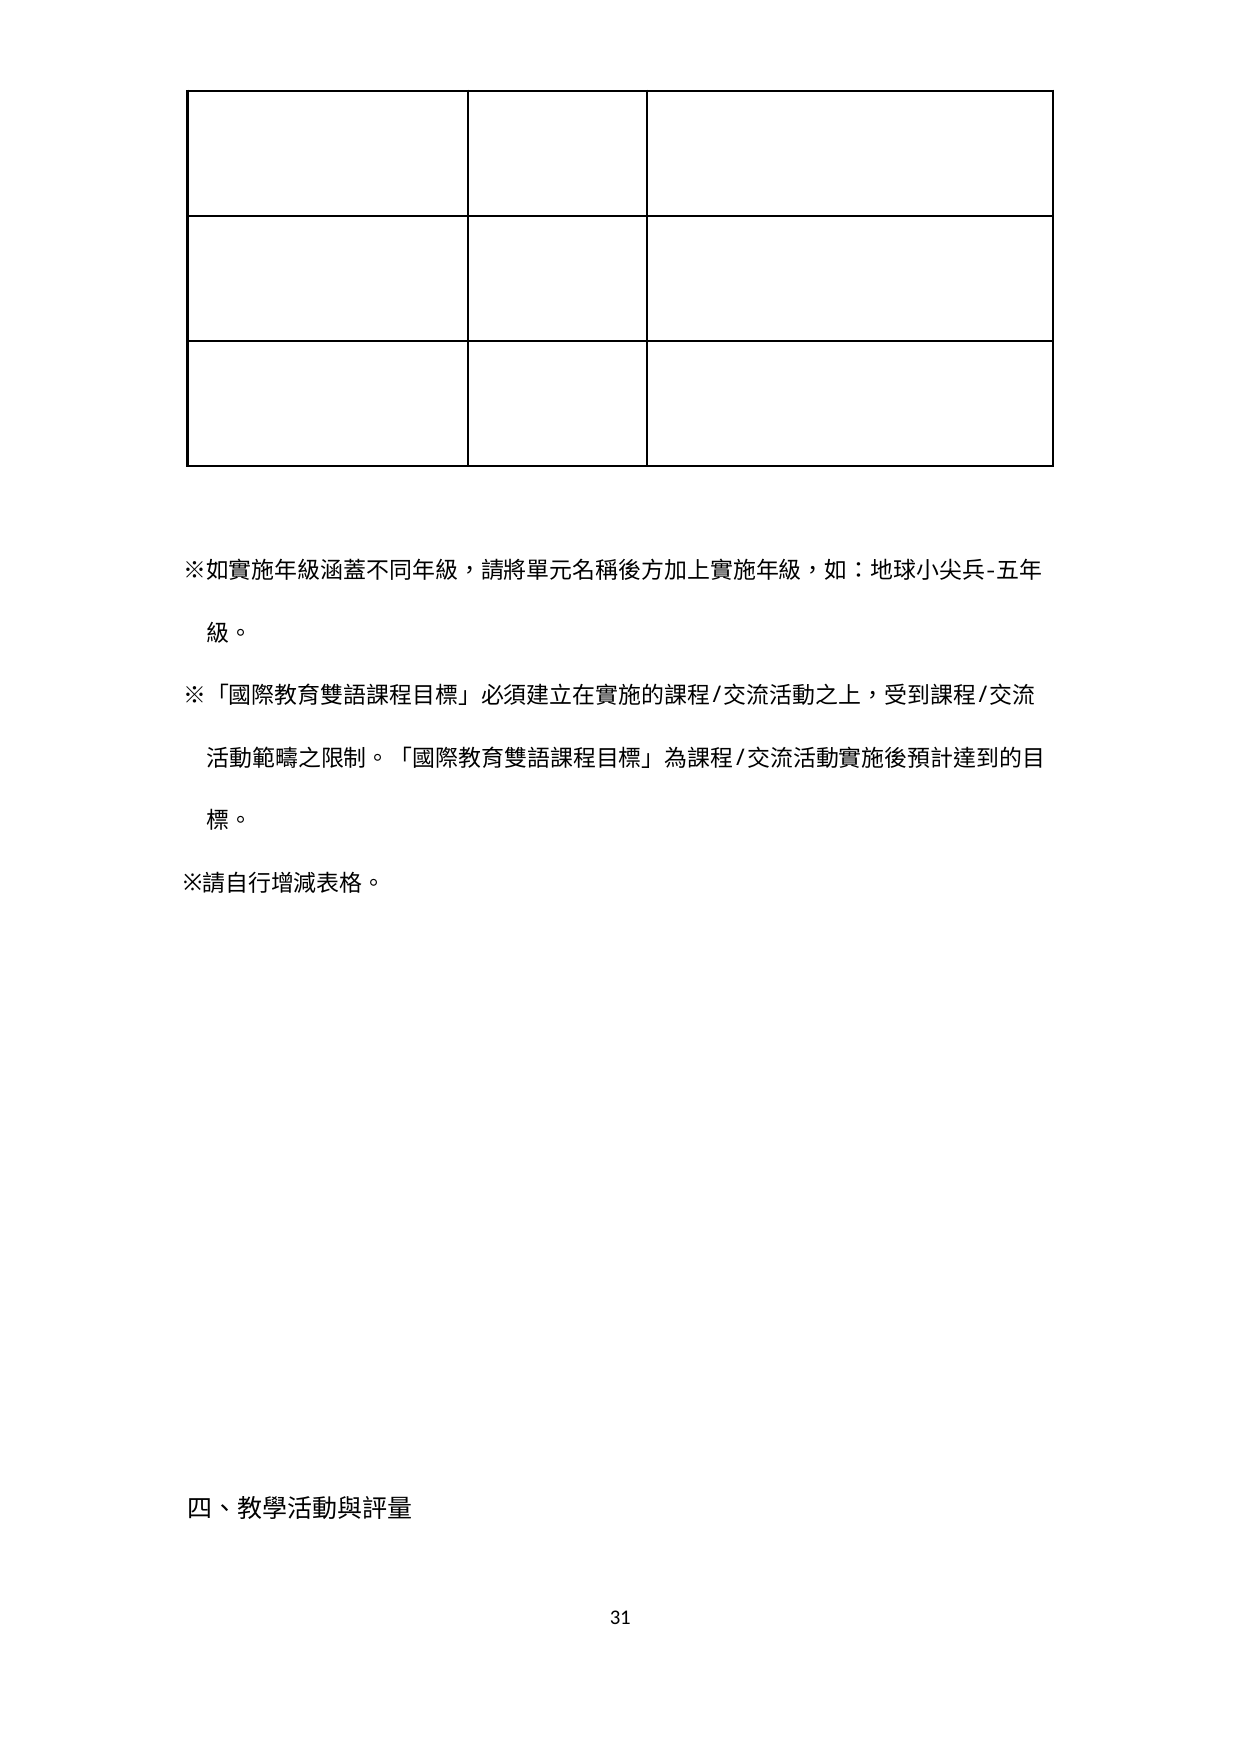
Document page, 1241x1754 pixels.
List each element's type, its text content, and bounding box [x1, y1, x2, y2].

text 四、教學活動與評量 [187, 1464, 1053, 1527]
table_cell [189, 342, 467, 464]
table_cell [648, 342, 1052, 464]
table_cell [469, 342, 646, 464]
table_cell [189, 92, 467, 214]
text ※請自行增減表格。 [183, 839, 1053, 902]
table_cell [189, 217, 467, 339]
table_cell [469, 92, 646, 214]
text ※如實施年級涵蓋不同年級，請將單元名稱後方加上實施年級，如：地球小尖兵-五年級。 [183, 527, 1053, 652]
table_cell [469, 217, 646, 339]
text ※「國際教育雙語課程目標」必須建立在實施的課程/交流活動之上，受到課程/交流活動範疇之限制。「國際教育雙語課程目標」為課程/交流活動實施後預計達到的目標。 [183, 652, 1053, 839]
table_cell [648, 217, 1052, 339]
table_cell [648, 92, 1052, 214]
